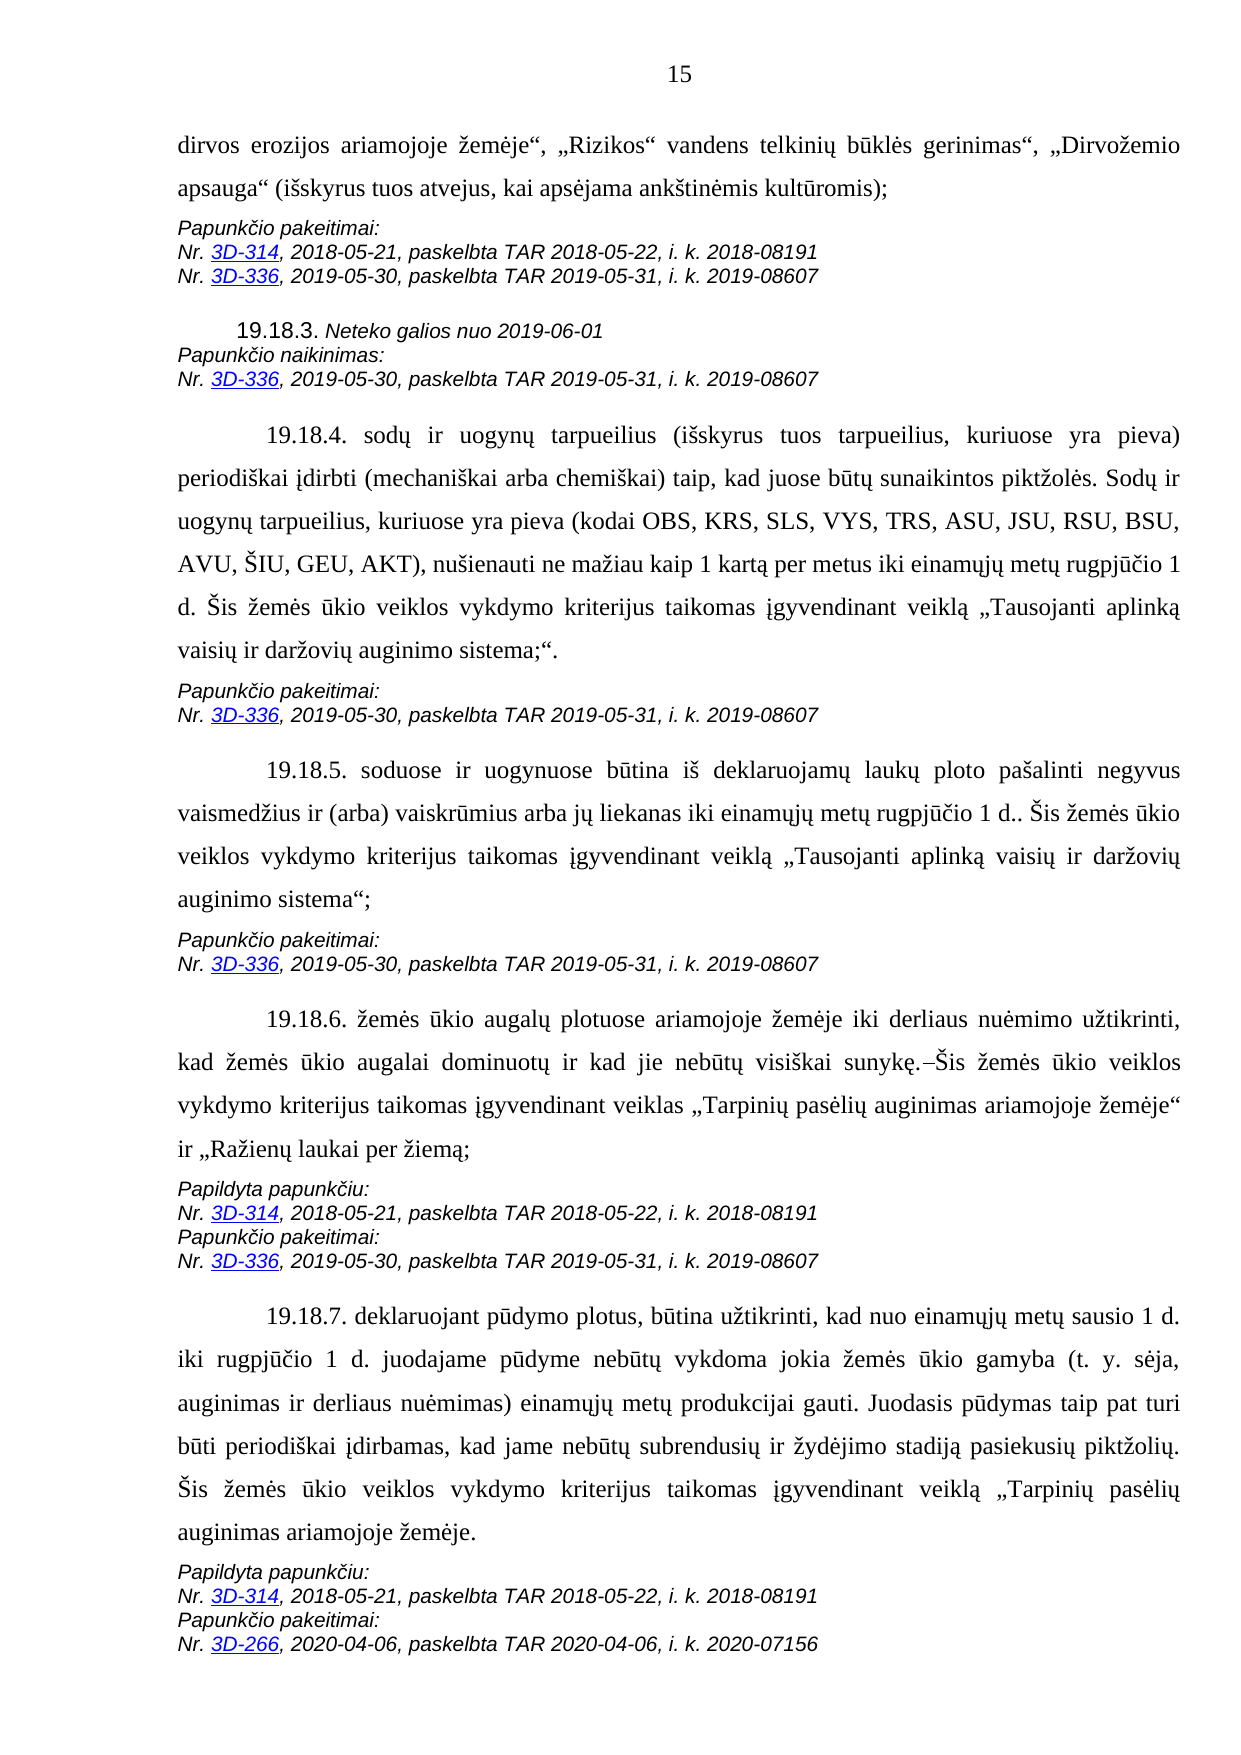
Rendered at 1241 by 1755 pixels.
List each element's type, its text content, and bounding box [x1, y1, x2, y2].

text Papunkčio pakeitimai: [177, 1608, 1181, 1632]
text Papunkčio naikinimas: [177, 343, 1181, 367]
text Nr. 3D-314, 2018-05-21, paskelbta TAR 2018-05-22, i. k. 2018-08191 [177, 1201, 1181, 1225]
text Nr. 3D-266, 2020-04-06, paskelbta TAR 2020-04-06, i. k. 2020-07156 [177, 1632, 1181, 1656]
text Nr. 3D-314, 2018-05-21, paskelbta TAR 2018-05-22, i. k. 2018-08191 [177, 1584, 1181, 1608]
text Papunkčio pakeitimai: [177, 1225, 1181, 1249]
text Nr. 3D-336, 2019-05-30, paskelbta TAR 2019-05-31, i. k. 2019-08607 [177, 367, 1181, 391]
text 19.18.3. Neteko galios nuo 2019-06-01 [177, 317, 1181, 343]
text Papunkčio pakeitimai: [177, 216, 1181, 240]
text 19.18.6. žemės ūkio augalų plotuose ariamojoje žemėje iki derliaus nuėmimo užtikrinti, kad žemės ūkio augalai dominuotų ir kad jie nebūtų visiškai sunykę. Šis žemės ūkio veiklos vykdymo kriterijus taikomas įgyvendinant veiklas „Tarpinių pasėlių auginimas ariamojoje žemėje“ ir „Ražienų laukai per žiemą; [177, 1004, 1181, 1162]
text Papunkčio pakeitimai: [177, 928, 1181, 952]
text Papunkčio pakeitimai: [177, 678, 1181, 702]
text dirvos erozijos ariamojoje žemėje“, „Rizikos“ vandens telkinių būklės gerinimas“, „Dirvožemio apsauga“ (išskyrus tuos atvejus, kai apsėjama ankštinėmis kultūromis); [177, 130, 1181, 202]
text Nr. 3D-336, 2019-05-30, paskelbta TAR 2019-05-31, i. k. 2019-08607 [177, 702, 1181, 726]
text Nr. 3D-336, 2019-05-30, paskelbta TAR 2019-05-31, i. k. 2019-08607 [177, 952, 1181, 976]
text Nr. 3D-314, 2018-05-21, paskelbta TAR 2018-05-22, i. k. 2018-08191 [177, 240, 1181, 264]
text Papildyta papunkčiu: [177, 1560, 1181, 1584]
text 19.18.4. sodų ir uogynų tarpueilius (išskyrus tuos tarpueilius, kuriuose yra pieva) periodiškai įdirbti (mechaniškai arba chemiškai) taip, kad juose būtų sunaikintos piktžolės. Sodų ir uogynų tarpueilius, kuriuose yra pieva (kodai OBS, KRS, SLS, VYS, TRS, ASU, JSU, RSU, BSU, AVU, ŠIU, GEU, AKT), nušienauti ne mažiau kaip 1 kartą per metus iki einamųjų metų rugpjūčio 1 d. Šis žemės ūkio veiklos vykdymo kriterijus taikomas įgyvendinant veiklą „Tausojanti aplinką vaisių ir daržovių auginimo sistema;“. [177, 420, 1181, 664]
text Nr. 3D-336, 2019-05-30, paskelbta TAR 2019-05-31, i. k. 2019-08607 [177, 1249, 1181, 1273]
text 19.18.7. deklaruojant pūdymo plotus, būtina užtikrinti, kad nuo einamųjų metų sausio 1 d. iki rugpjūčio 1 d. juodajame pūdyme nebūtų vykdoma jokia žemės ūkio gamyba (t. y. sėja, auginimas ir derliaus nuėmimas) einamųjų metų produkcijai gauti. Juodasis pūdymas taip pat turi būti periodiškai įdirbamas, kad jame nebūtų subrendusių ir žydėjimo stadiją pasiekusių piktžolių. Šis žemės ūkio veiklos vykdymo kriterijus taikomas įgyvendinant veiklą „Tarpinių pasėlių auginimas ariamojoje žemėje. [177, 1301, 1181, 1546]
text Nr. 3D-336, 2019-05-30, paskelbta TAR 2019-05-31, i. k. 2019-08607 [177, 264, 1181, 288]
text 19.18.5. soduose ir uogynuose būtina iš deklaruojamų laukų ploto pašalinti negyvus vaismedžius ir (arba) vaiskrūmius arba jų liekanas iki einamųjų metų rugpjūčio 1 d.. Šis žemės ūkio veiklos vykdymo kriterijus taikomas įgyvendinant veiklą „Tausojanti aplinką vaisių ir daržovių auginimo sistema“; [177, 755, 1181, 913]
text Papildyta papunkčiu: [177, 1177, 1181, 1201]
